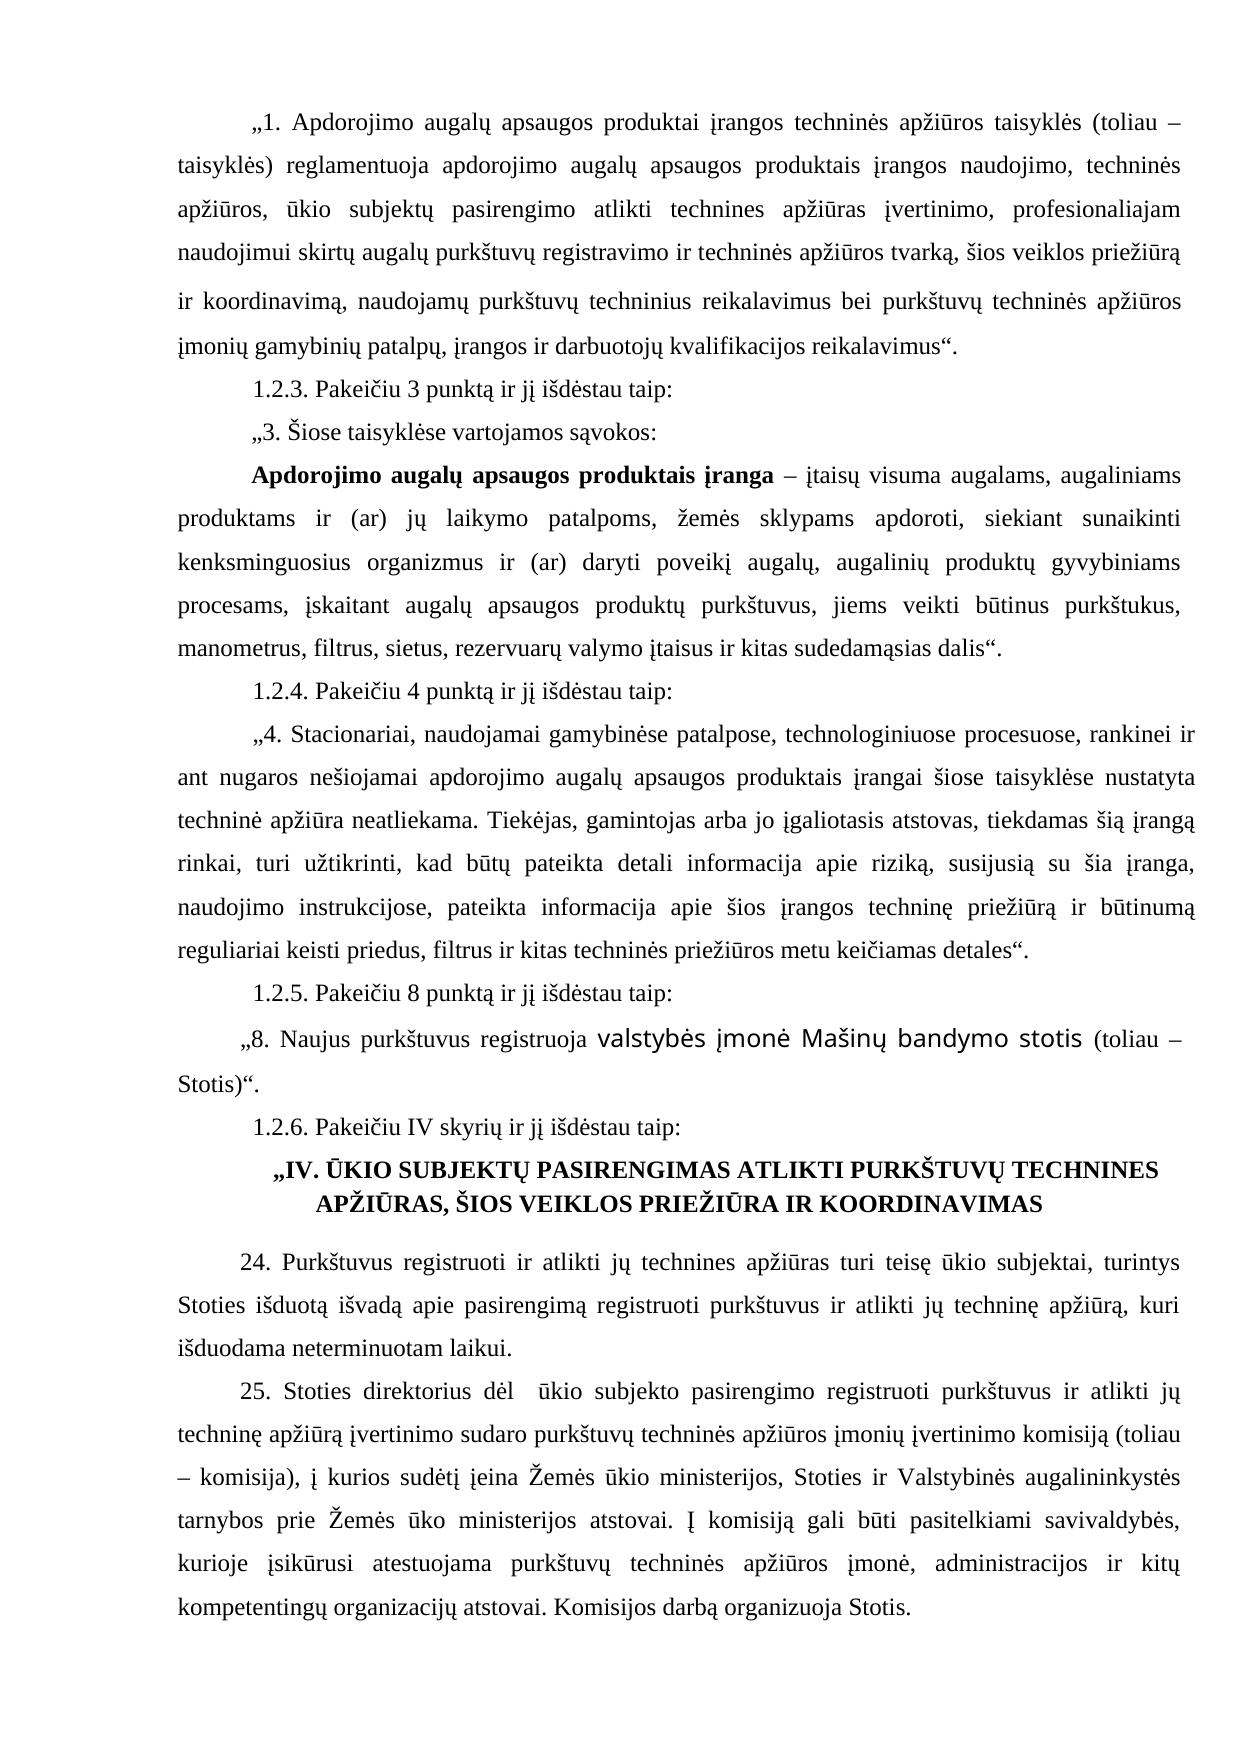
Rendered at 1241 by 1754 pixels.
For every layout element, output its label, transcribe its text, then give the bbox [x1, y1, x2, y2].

text 25. Stoties direktorius dėl ūkio subjekto pasirengimo registruoti purkštuvus ir atlikti jų techninę apžiūrą įvertinimo sudaro purkštuvų techninės apžiūros įmonių įvertinimo komisiją (toliau – komisija), į kurios sudėtį įeina Žemės ūkio ministerijos, Stoties ir Valstybinės augalininkystės tarnybos prie Žemės ūko ministerijos atstovai. Į komisiją gali būti pasitelkiami savivaldybės, kurioje įsikūrusi atestuojama purkštuvų techninės apžiūros įmonė, administracijos ir kitų kompetentingų organizacijų atstovai. Komisijos darbą organizuoja Stotis. [177, 1376, 1181, 1620]
text „8. Naujus purkštuvus registruoja valstybės įmonė Mašinų bandymo stotis (toliau – Stotis)“. [177, 1021, 1181, 1098]
text „1. Apdorojimo augalų apsaugos produktai įrangos techninės apžiūros taisyklės (toliau – taisyklės) reglamentuoja apdorojimo augalų apsaugos produktais įrangos naudojimo, techninės apžiūros, ūkio subjektų pasirengimo atlikti technines apžiūras įvertinimo, profesionaliajam naudojimui skirtų augalų purkštuvų registravimo ir techninės apžiūros tvarką, šios veiklos priežiūrą ir koordinavimą, naudojamų purkštuvų techninius reikalavimus bei purkštuvų techninės apžiūros įmonių gamybinių patalpų, įrangos ir darbuotojų kvalifikacijos reikalavimus“. [177, 107, 1181, 360]
text „3. Šiose taisyklėse vartojamos sąvokos: [177, 417, 1181, 446]
text 1.2.5. Pakeičiu 8 punktą ir jį išdėstau taip: [177, 978, 1196, 1007]
text 24. Purkštuvus registruoti ir atlikti jų technines apžiūras turi teisę ūkio subjektai, turintys Stoties išduotą išvadą apie pasirengimą registruoti purkštuvus ir atlikti jų techninę apžiūrą, kuri išduodama neterminuotam laikui. [177, 1247, 1181, 1362]
text 1.2.4. Pakeičiu 4 punktą ir jį išdėstau taip: [177, 676, 1196, 705]
text „IV. ŪKIO SUBJEKTŲ PASIRENGIMAS ATLIKTI PURKŠTUVŲ TECHNINES APŽIŪRAS, ŠIOS VEIKLOS PRIEŽIŪRA IR KOORDINAVIMAS [177, 1156, 1181, 1217]
text Apdorojimo augalų apsaugos produktais įranga – įtaisų visuma augalams, augaliniams produktams ir (ar) jų laikymo patalpoms, žemės sklypams apdoroti, siekiant sunaikinti kenksminguosius organizmus ir (ar) daryti poveikį augalų, augalinių produktų gyvybiniams procesams, įskaitant augalų apsaugos produktų purkštuvus, jiems veikti būtinus purkštukus, manometrus, filtrus, sietus, rezervuarų valymo įtaisus ir kitas sudedamąsias dalis“. [177, 460, 1181, 662]
text 1.2.6. Pakeičiu IV skyrių ir jį išdėstau taip: [177, 1112, 1196, 1141]
text 1.2.3. Pakeičiu 3 punktą ir jį išdėstau taip: [177, 374, 1196, 403]
text „4. Stacionariai, naudojamai gamybinėse patalpose, technologiniuose procesuose, rankinei ir ant nugaros nešiojamai apdorojimo augalų apsaugos produktais įrangai šiose taisyklėse nustatyta techninė apžiūra neatliekama. Tiekėjas, gamintojas arba jo įgaliotasis atstovas, tiekdamas šią įrangą rinkai, turi užtikrinti, kad būtų pateikta detali informacija apie riziką, susijusią su šia įranga, naudojimo instrukcijose, pateikta informacija apie šios įrangos techninę priežiūrą ir būtinumą reguliariai keisti priedus, filtrus ir kitas techninės priežiūros metu keičiamas detales“. [177, 719, 1196, 963]
